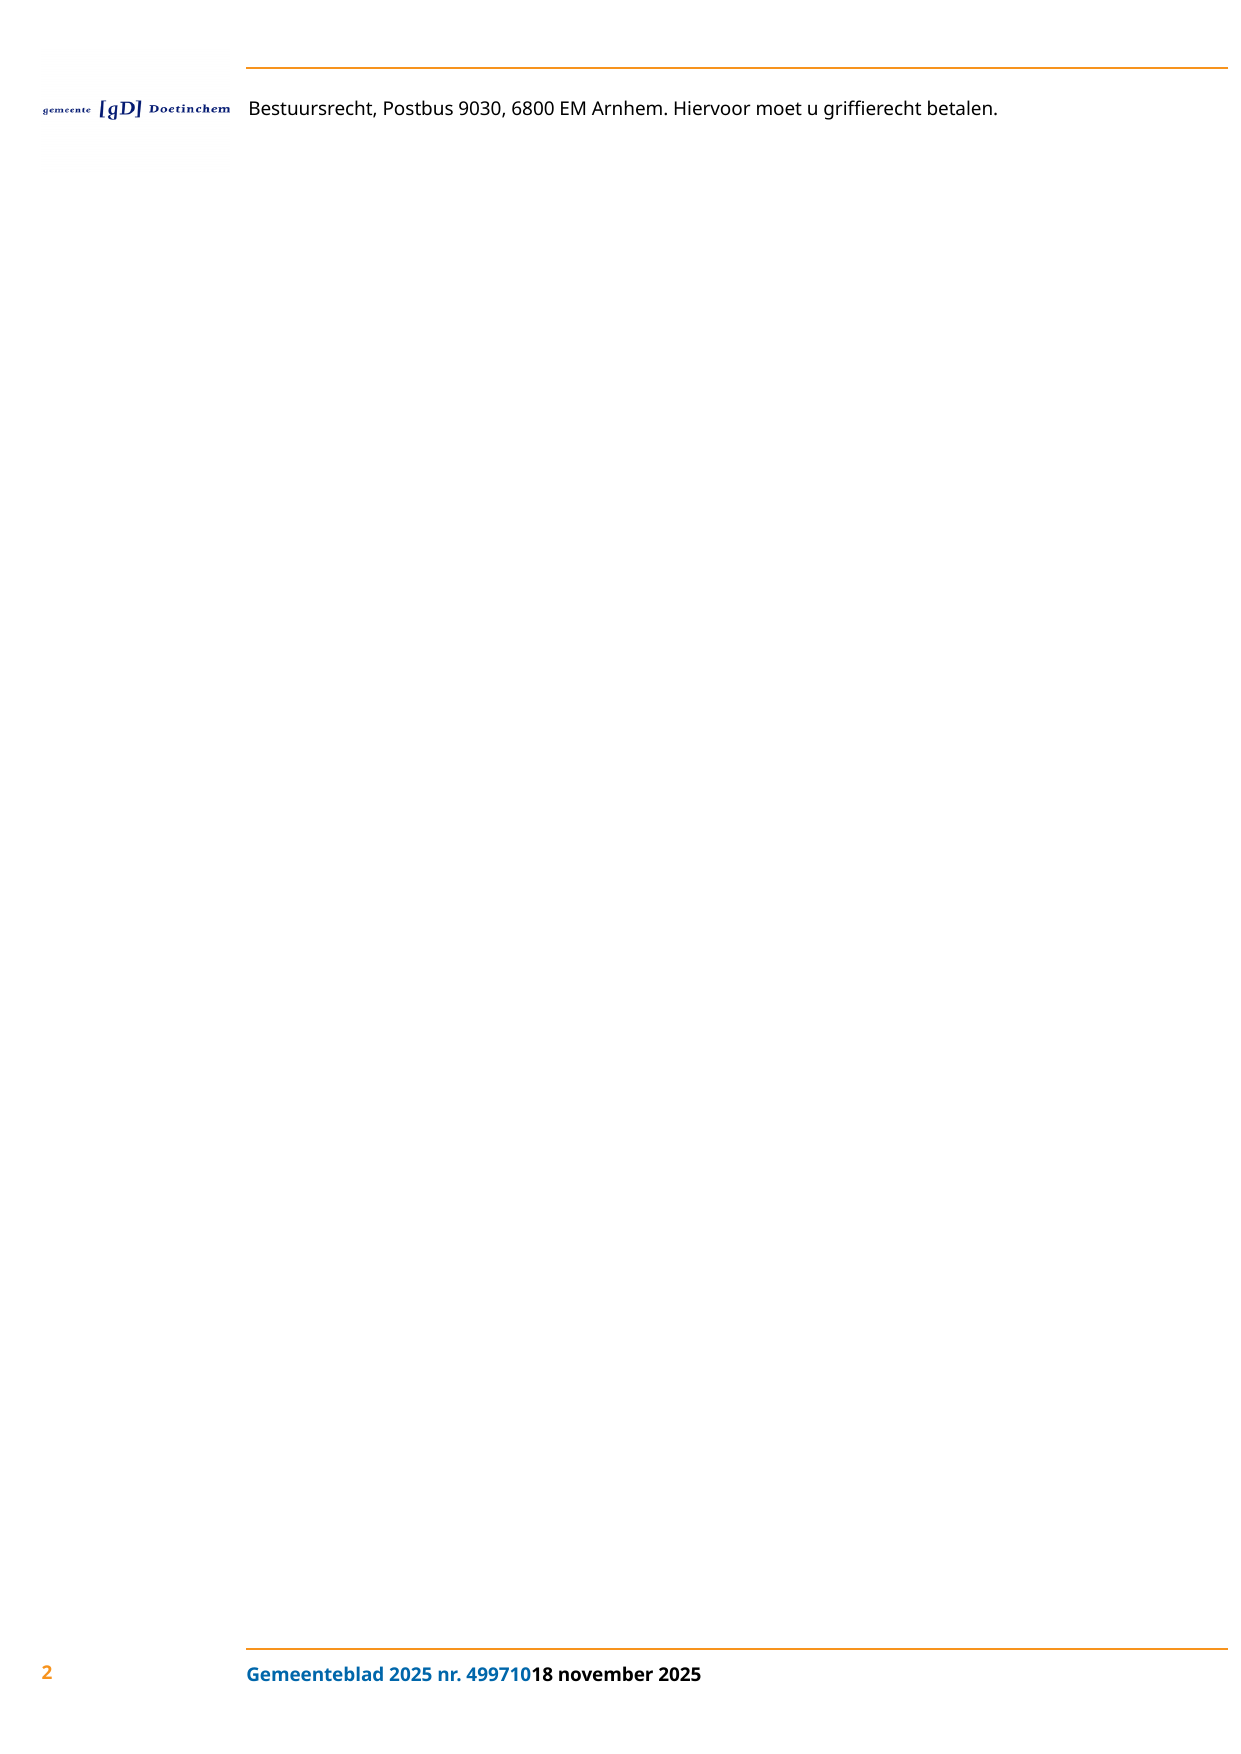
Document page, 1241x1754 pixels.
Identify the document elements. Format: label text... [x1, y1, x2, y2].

text Bestuursrecht, Postbus 9030, 6800 EM Arnhem. Hiervoor moet u griffierecht betalen. [248, 95, 1152, 121]
picture [41, 47, 231, 172]
